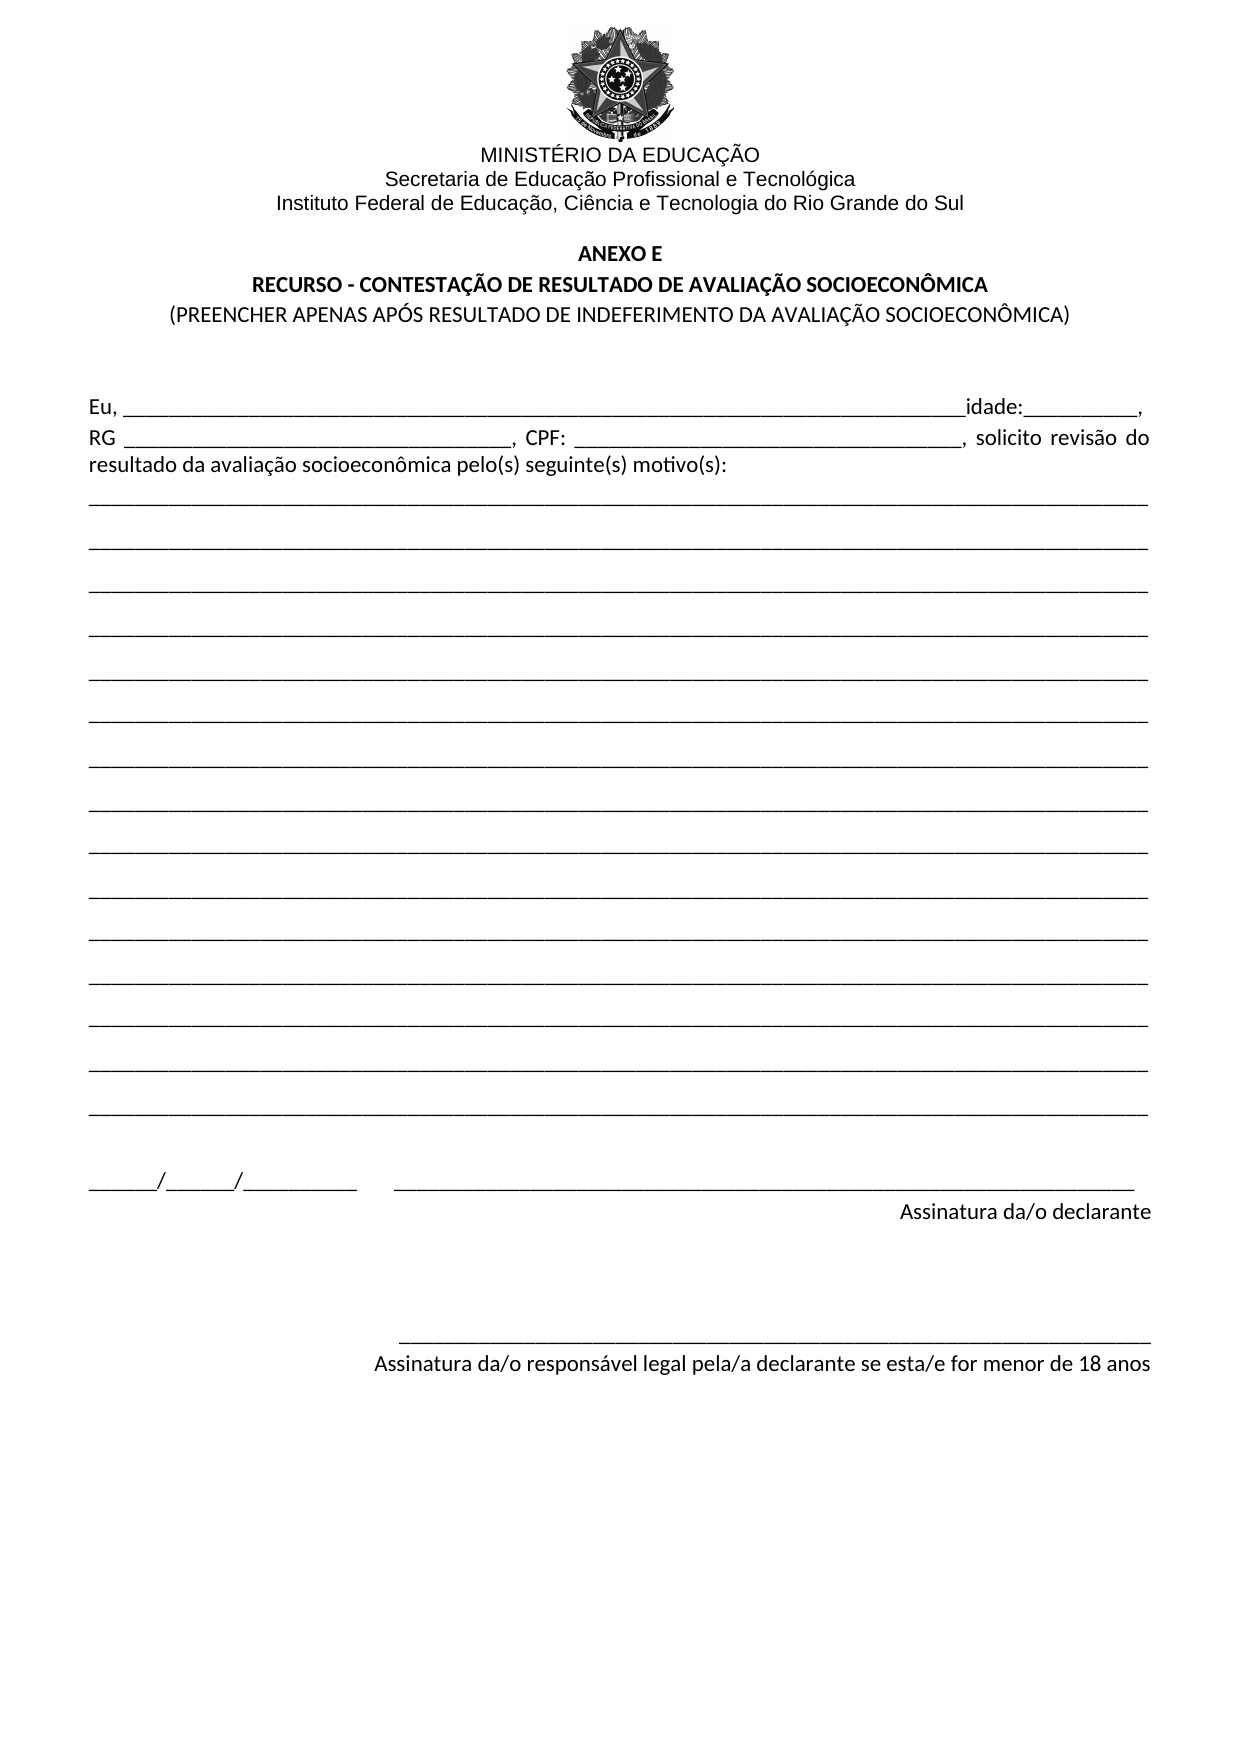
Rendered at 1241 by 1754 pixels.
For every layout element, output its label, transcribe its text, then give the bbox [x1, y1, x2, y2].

text __________________________________________________________________________________________________________________________________________________________________________________________ [89, 526, 1152, 596]
text __________________________________________________________________________________________________________________________________________________________________________________________ [89, 960, 1152, 1030]
text Assinatura da/o declarante [89, 1197, 1152, 1225]
text __________________________________________________________________________________________________________________________________________________________________________________________ [89, 657, 1152, 727]
text _____________________________________________________________________________________________ [89, 1047, 1152, 1075]
text Eu, __________________________________________________________________________idade:__________, [89, 392, 1152, 420]
text _____________________________________________________________________________________________ [89, 612, 1152, 640]
text _____________________________________________________________________________________________ [89, 481, 1152, 509]
text __________________________________________________________________ [89, 1319, 1152, 1347]
text __________________________________________________________________________________________________________________________________________________________________________________________ [89, 874, 1152, 944]
text _____________________________________________________________________________________________ [89, 743, 1152, 771]
text Assinatura da/o responsável legal pela/a declarante se esta/e for menor de 18 anos [89, 1349, 1152, 1377]
text _____________________________________________________________________________________________ [89, 1091, 1152, 1119]
text RG __________________________________, CPF: __________________________________, solicito revisão do resultado da avaliação socioeconômica pelo(s) seguinte(s) motivo(s): [89, 423, 1152, 479]
text RECURSO - CONTESTAÇÃO DE RESULTADO DE AVALIAÇÃO SOCIOECONÔMICA [89, 270, 1152, 298]
text (PREENCHER APENAS APÓS RESULTADO DE INDEFERIMENTO DA AVALIAÇÃO SOCIOECONÔMICA) [89, 301, 1152, 328]
text ANEXO E [89, 239, 1152, 267]
text __________________________________________________________________________________________________________________________________________________________________________________________ [89, 787, 1152, 857]
text ______/______/__________ _________________________________________________________________ [89, 1166, 1152, 1194]
